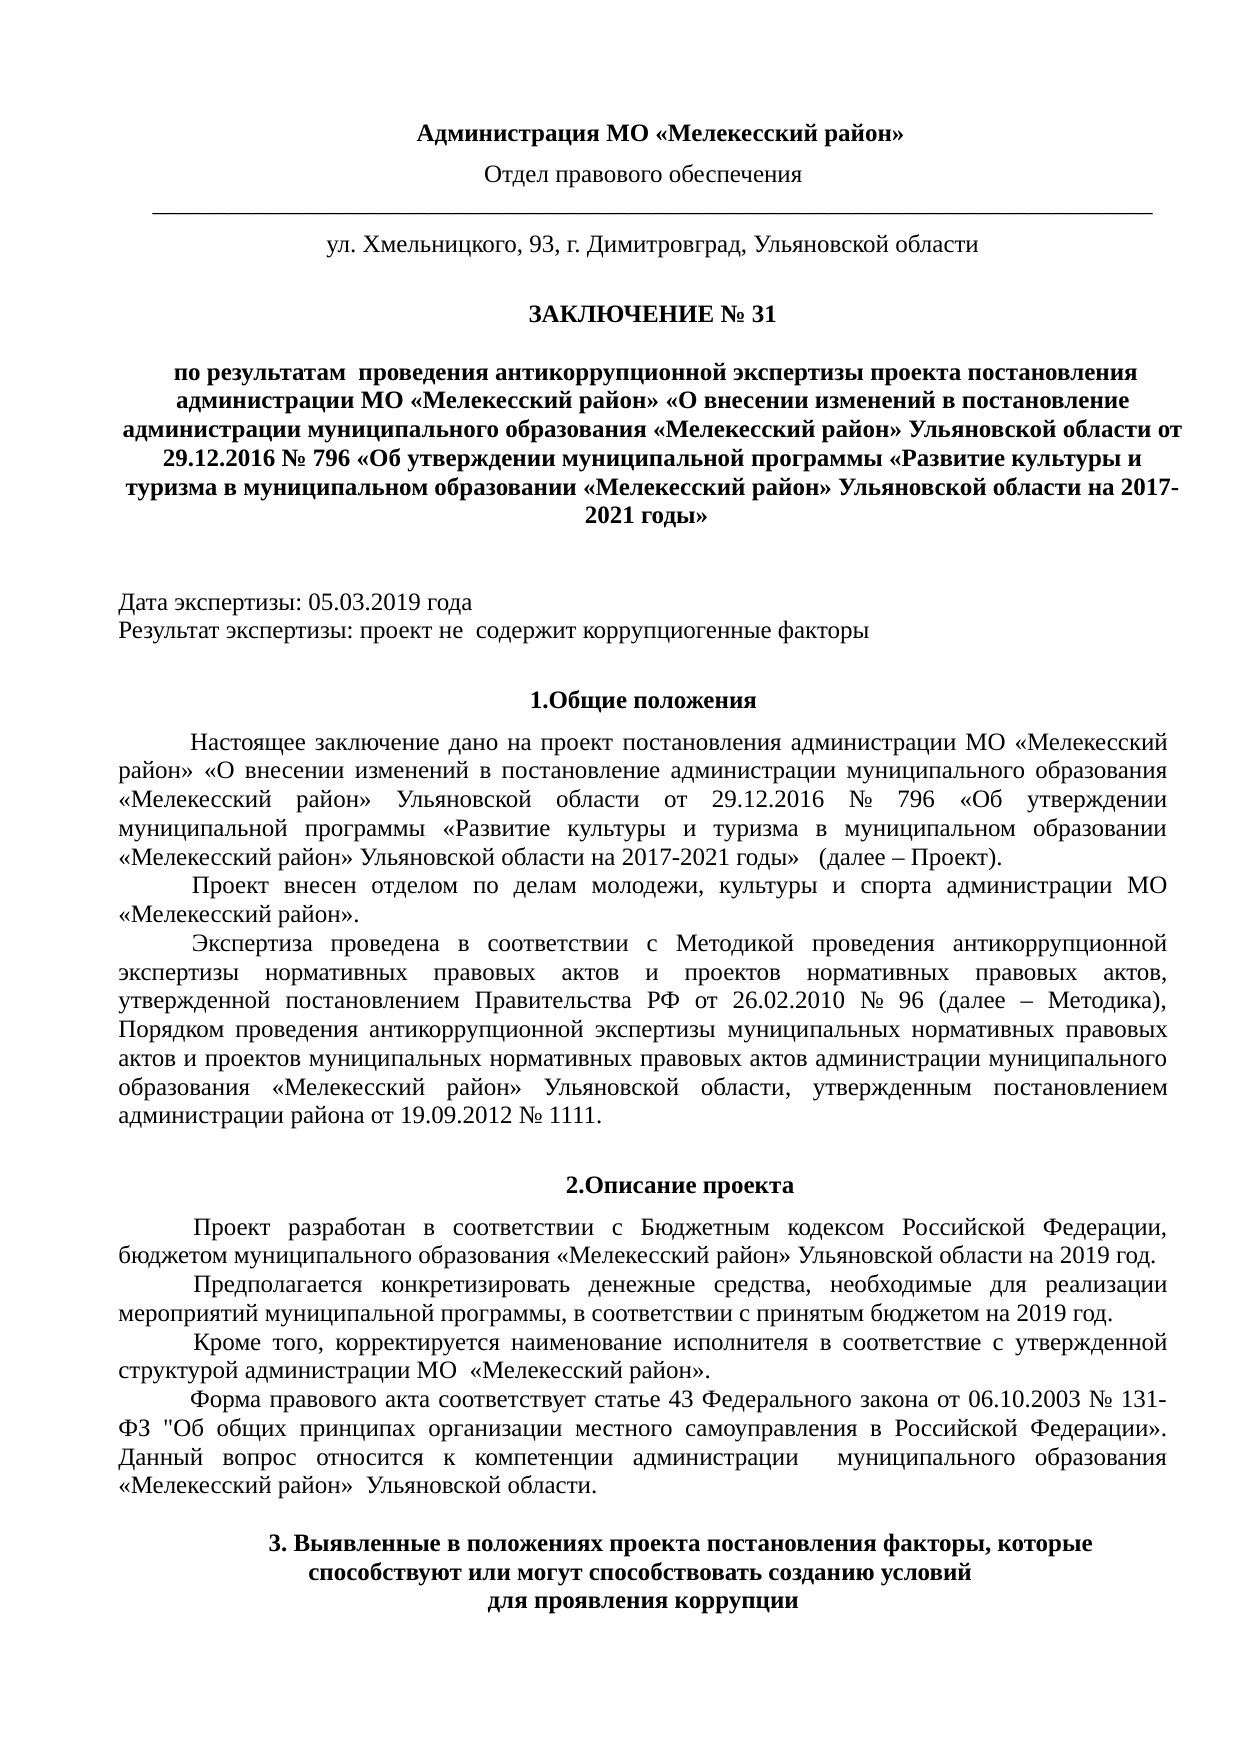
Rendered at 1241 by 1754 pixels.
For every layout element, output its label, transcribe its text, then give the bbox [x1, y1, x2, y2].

text по результатам проведения антикоррупционной экспертизы проекта постановления администрации МО «Мелекесский район» «О внесении изменений в постановление администрации муниципального образования «Мелекесский район» Ульяновской области от 29.12.2016 № 796 «Об утверждении муниципальной программы «Развитие культуры и туризма в муниципальном образовании «Мелекесский район» Ульяновской области на 2017-2021 годы» [118, 357, 1187, 529]
text 2.Описание проекта [118, 1171, 1168, 1199]
text Настоящее заключение дано на проект постановления администрации МО «Мелекесский район» «О внесении изменений в постановление администрации муниципального образования «Мелекесский район» Ульяновской области от 29.12.2016 № 796 «Об утверждении муниципальной программы «Развитие культуры и туризма в муниципальном образовании «Мелекесский район» Ульяновской области на 2017-2021 годы» (далее – Проект). [118, 727, 1168, 871]
text Кроме того, корректируется наименование исполнителя в соответствие с утвержденной структурой администрации МО «Мелекесский район». [118, 1327, 1168, 1384]
text Результат экспертизы: проект не содержит коррупциогенные факторы [118, 616, 1168, 644]
text ________________________________________________________________________________ [118, 188, 1187, 217]
text ЗАКЛЮЧЕНИЕ № 31 [118, 299, 1187, 328]
text для проявления коррупции [118, 1586, 1168, 1614]
text Проект внесен отделом по делам молодежи, культуры и спорта администрации МО «Мелекесский район». [118, 871, 1168, 928]
text ул. Хмельницкого, 93, г. Димитровград, Ульяновской области [118, 229, 1187, 258]
text Форма правового акта соответствует статье 43 Федерального закона от 06.10.2003 № 131-ФЗ "Об общих принципах организации местного самоуправления в Российской Федерации». Данный вопрос относится к компетенции администрации муниципального образования «Мелекесский район» Ульяновской области. [118, 1384, 1168, 1499]
text Предполагается конкретизировать денежные средства, необходимые для реализации мероприятий муниципальной программы, в соответствии с принятым бюджетом на 2019 год. [118, 1269, 1168, 1327]
text 1.Общие положения [118, 686, 1168, 714]
text Дата экспертизы: 05.03.2019 года [118, 587, 1168, 616]
text Экспертиза проведена в соответствии с Методикой проведения антикоррупционной экспертизы нормативных правовых актов и проектов нормативных правовых актов, утвержденной постановлением Правительства РФ от 26.02.2010 № 96 (далее – Методика), Порядком проведения антикоррупционной экспертизы муниципальных нормативных правовых актов и проектов муниципальных нормативных правовых актов администрации муниципального образования «Мелекесский район» Ульяновской области, утвержденным постановлением администрации района от 19.09.2012 № 1111. [118, 928, 1168, 1129]
text Администрация МО «Мелекесский район» [118, 118, 1202, 147]
text 3. Выявленные в положениях проекта постановления факторы, которые способствуют или могут способствовать созданию условий [118, 1528, 1168, 1586]
text Проект разработан в соответствии с Бюджетным кодексом Российской Федерации, бюджетом муниципального образования «Мелекесский район» Ульяновской области на 2019 год. [118, 1212, 1168, 1269]
text Отдел правового обеспечения [118, 159, 1168, 188]
